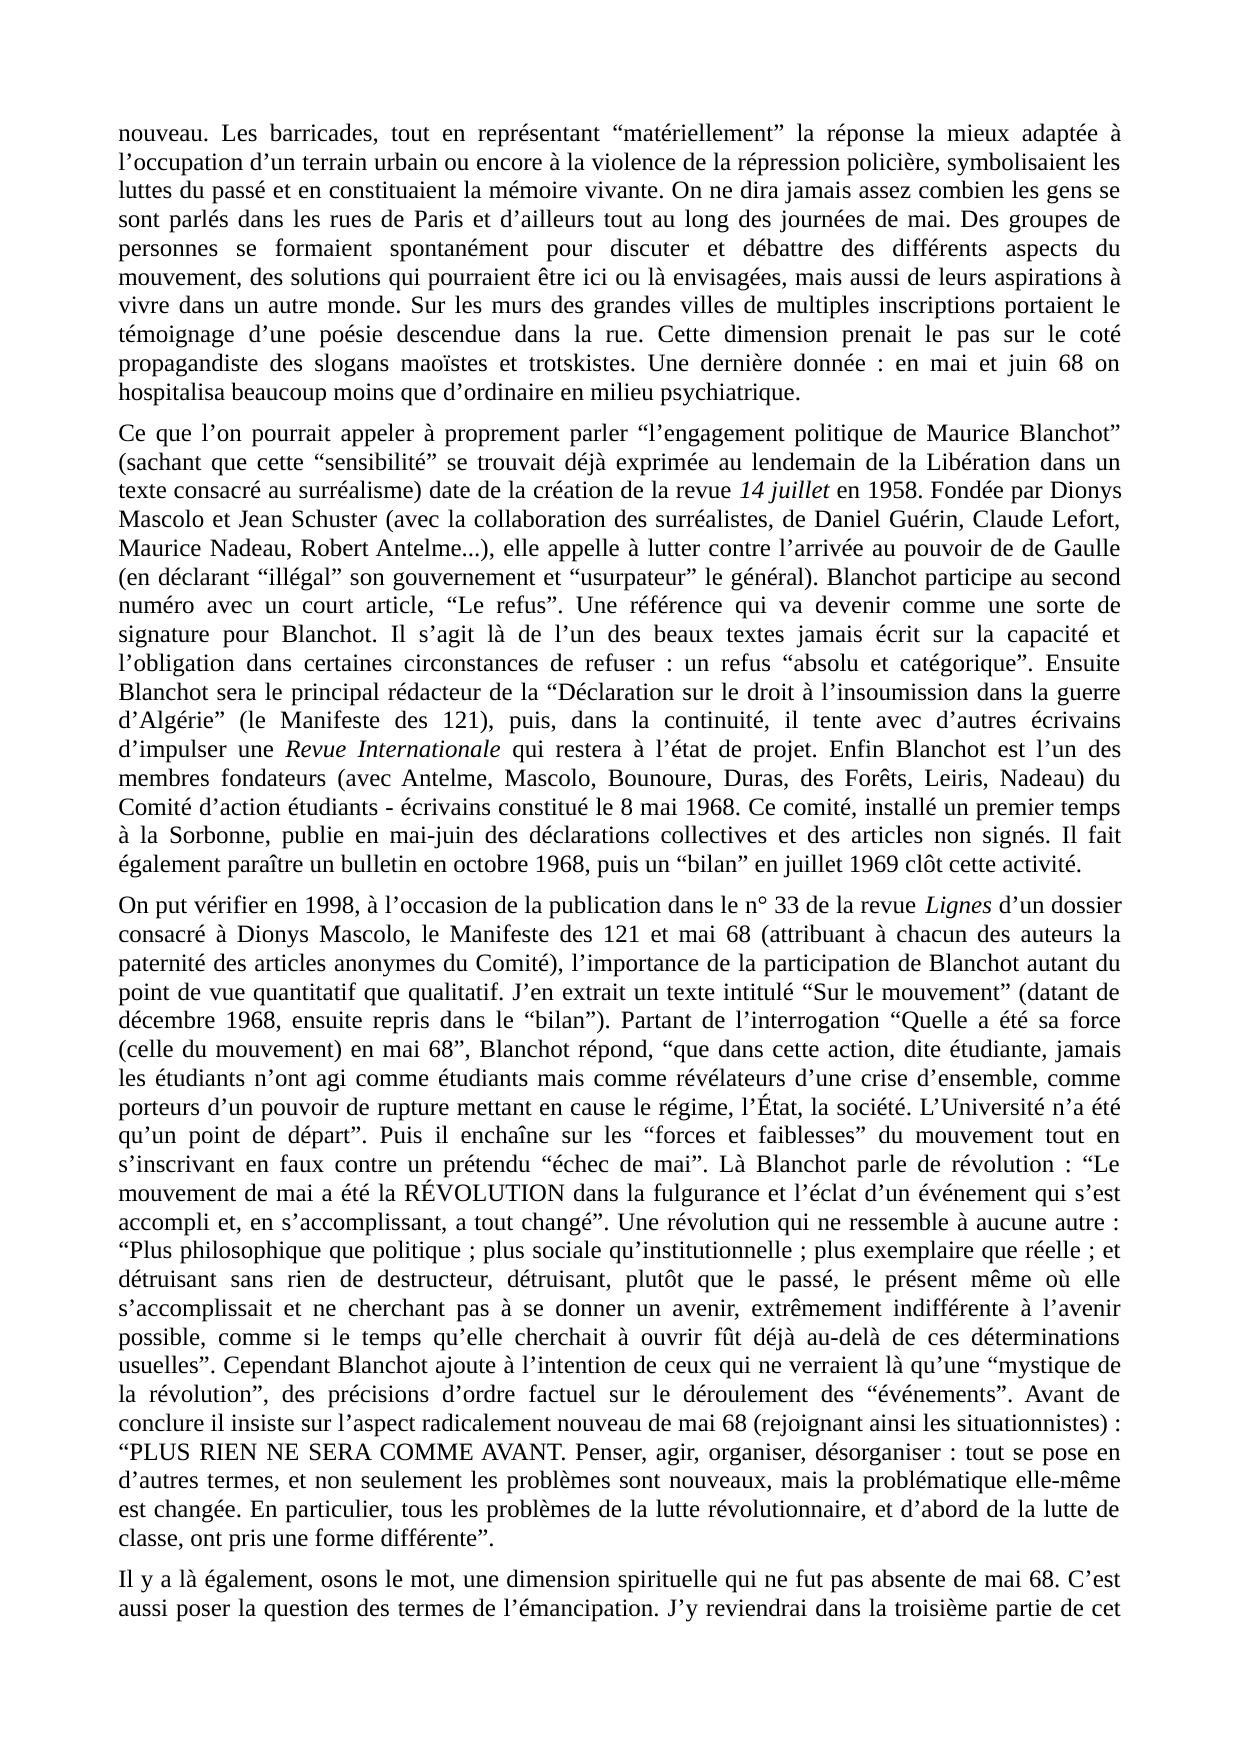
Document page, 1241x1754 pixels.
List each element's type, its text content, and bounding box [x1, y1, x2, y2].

text Il y a là également, osons le mot, une dimension spirituelle qui ne fut pas absente de mai 68. C’est aussi poser la question des termes de l’émancipation. J’y reviendrai dans la troisième partie de cet [118, 1564, 1122, 1622]
text On put vérifier en 1998, à l’occasion de la publication dans le n° 33 de la revue Lignes d’un dossier consacré à Dionys Mascolo, le Manifeste des 121 et mai 68 (attribuant à chacun des auteurs la paternité des articles anonymes du Comité), l’importance de la participation de Blanchot autant du point de vue quantitatif que qualitatif. J’en extrait un texte intitulé “Sur le mouvement” (datant de décembre 1968, ensuite repris dans le “bilan”). Partant de l’interrogation “Quelle a été sa force (celle du mouvement) en mai 68”, Blanchot répond, “que dans cette action, dite étudiante, jamais les étudiants n’ont agi comme étudiants mais comme révélateurs d’une crise d’ensemble, comme porteurs d’un pouvoir de rupture mettant en cause le régime, l’État, la société. L’Université n’a été qu’un point de départ”. Puis il enchaîne sur les “forces et faiblesses” du mouvement tout en s’inscrivant en faux contre un prétendu “échec de mai”. Là Blanchot parle de révolution : “Le mouvement de mai a été la RÉVOLUTION dans la fulgurance et l’éclat d’un événement qui s’est accompli et, en s’accomplissant, a tout changé”. Une révolution qui ne ressemble à aucune autre : “Plus philosophique que politique ; plus sociale qu’institutionnelle ; plus exemplaire que réelle ; et détruisant sans rien de destructeur, détruisant, plutôt que le passé, le présent même où elle s’accomplissait et ne cherchant pas à se donner un avenir, extrêmement indifférente à l’avenir possible, comme si le temps qu’elle cherchait à ouvrir fût déjà au-delà de ces déterminations usuelles”. Cependant Blanchot ajoute à l’intention de ceux qui ne verraient là qu’une “mystique de la révolution”, des précisions d’ordre factuel sur le déroulement des “événements”. Avant de conclure il insiste sur l’aspect radicalement nouveau de mai 68 (rejoignant ainsi les situationnistes) : “PLUS RIEN NE SERA COMME AVANT. Penser, agir, organiser, désorganiser : tout se pose en d’autres termes, et non seulement les problèmes sont nouveaux, mais la problématique elle-même est changée. En particulier, tous les problèmes de la lutte révolutionnaire, et d’abord de la lutte de classe, ont pris une forme différente”. [118, 891, 1122, 1552]
text nouveau. Les barricades, tout en représentant “matériellement” la réponse la mieux adaptée à l’occupation d’un terrain urbain ou encore à la violence de la répression policière, symbolisaient les luttes du passé et en constituaient la mémoire vivante. On ne dira jamais assez combien les gens se sont parlés dans les rues de Paris et d’ailleurs tout au long des journées de mai. Des groupes de personnes se formaient spontanément pour discuter et débattre des différents aspects du mouvement, des solutions qui pourraient être ici ou là envisagées, mais aussi de leurs aspirations à vivre dans un autre monde. Sur les murs des grandes villes de multiples inscriptions portaient le témoignage d’une poésie descendue dans la rue. Cette dimension prenait le pas sur le coté propagandiste des slogans maoïstes et trotskistes. Une dernière donnée : en mai et juin 68 on hospitalisa beaucoup moins que d’ordinaire en milieu psychiatrique. [118, 118, 1122, 406]
text Ce que l’on pourrait appeler à proprement parler “l’engagement politique de Maurice Blanchot” (sachant que cette “sensibilité” se trouvait déjà exprimée au lendemain de la Libération dans un texte consacré au surréalisme) date de la création de la revue 14 juillet en 1958. Fondée par Dionys Mascolo et Jean Schuster (avec la collaboration des surréalistes, de Daniel Guérin, Claude Lefort, Maurice Nadeau, Robert Antelme...), elle appelle à lutter contre l’arrivée au pouvoir de de Gaulle (en déclarant “illégal” son gouvernement et “usurpateur” le général). Blanchot participe au second numéro avec un court article, “Le refus”. Une référence qui va devenir comme une sorte de signature pour Blanchot. Il s’agit là de l’un des beaux textes jamais écrit sur la capacité et l’obligation dans certaines circonstances de refuser : un refus “absolu et catégorique”. Ensuite Blanchot sera le principal rédacteur de la “Déclaration sur le droit à l’insoumission dans la guerre d’Algérie” (le Manifeste des 121), puis, dans la continuité, il tente avec d’autres écrivains d’impulser une Revue Internationale qui restera à l’état de projet. Enfin Blanchot est l’un des membres fondateurs (avec Antelme, Mascolo, Bounoure, Duras, des Forêts, Leiris, Nadeau) du Comité d’action étudiants - écrivains constitué le 8 mai 1968. Ce comité, installé un premier temps à la Sorbonne, publie en mai-juin des déclarations collectives et des articles non signés. Il fait également paraître un bulletin en octobre 1968, puis un “bilan” en juillet 1969 clôt cette activité. [118, 418, 1122, 878]
